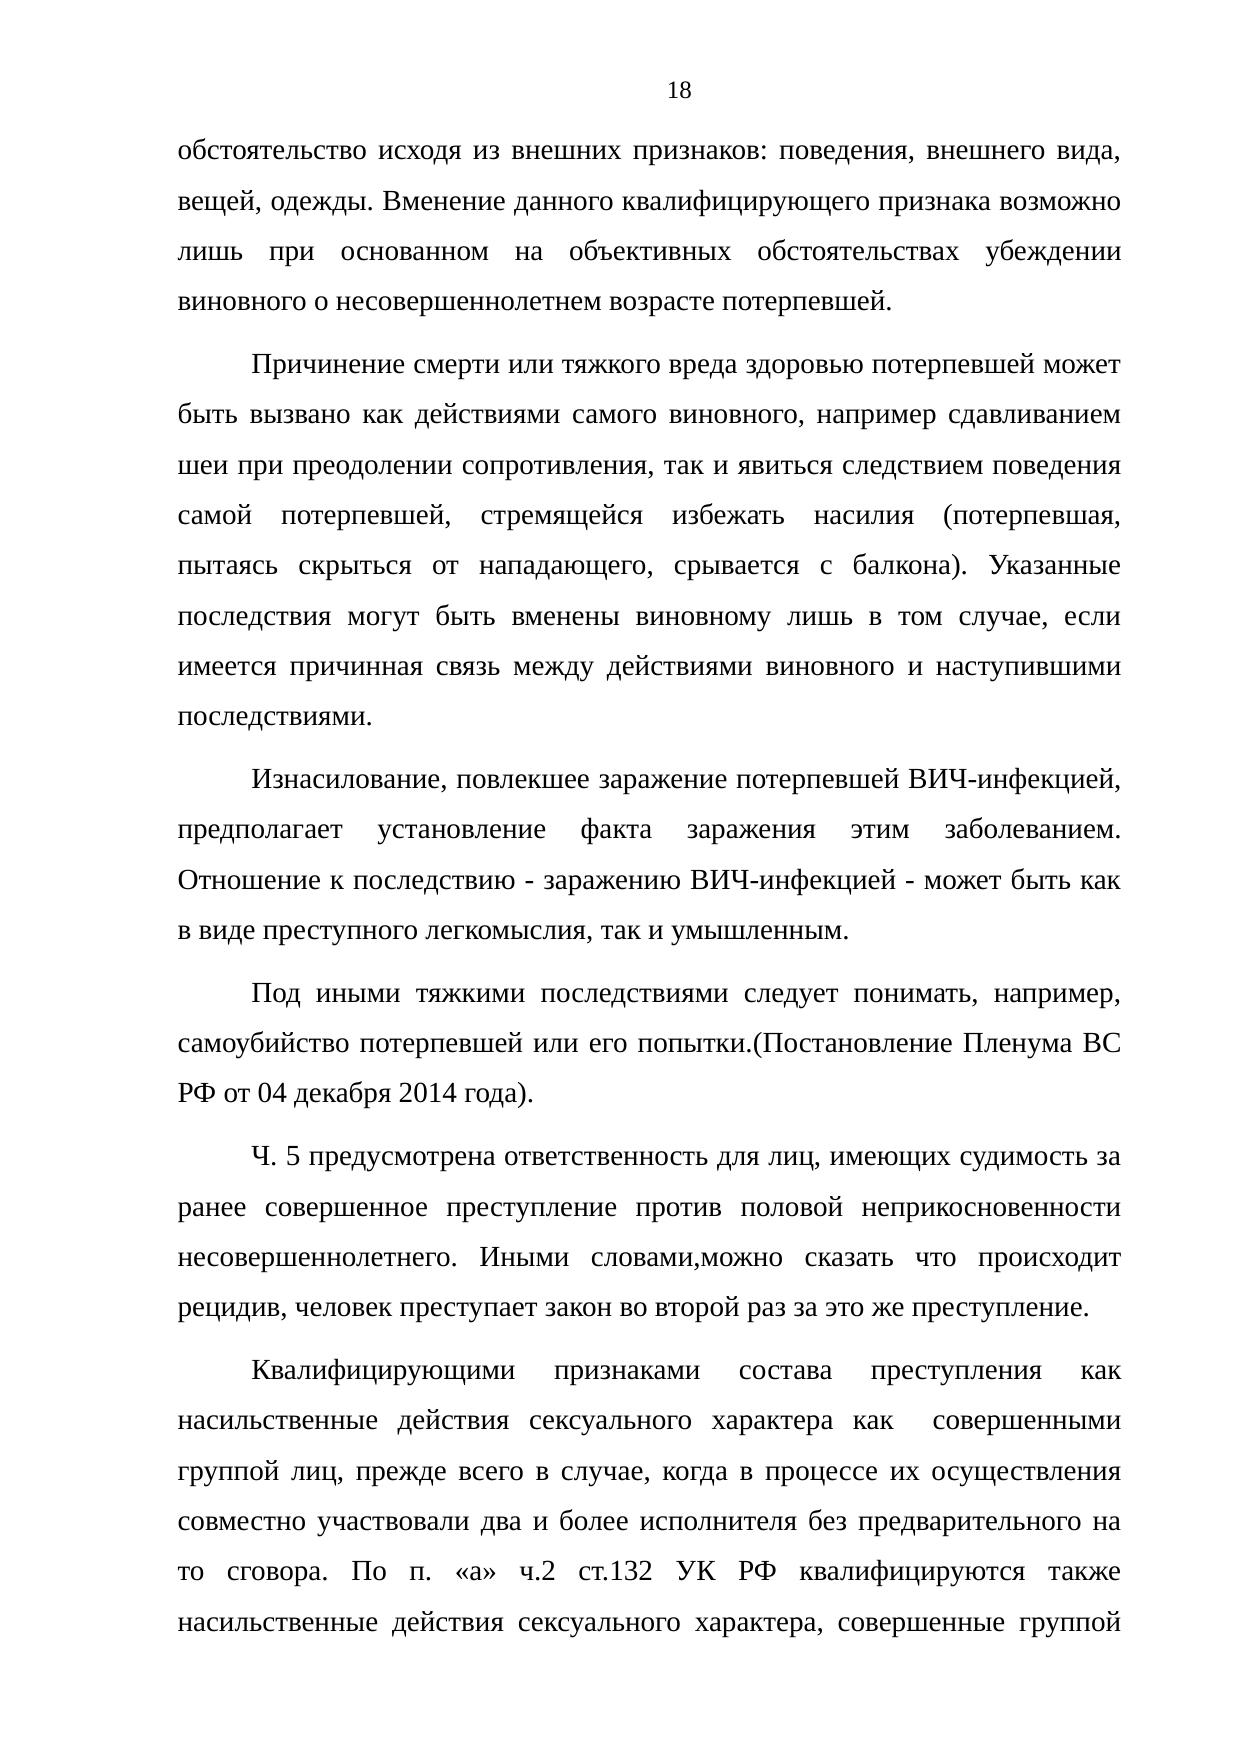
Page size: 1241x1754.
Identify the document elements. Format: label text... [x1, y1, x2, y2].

text Изнасилование, повлекшее заражение потерпевшей ВИЧ-инфекцией, предполагает установление факта заражения этим заболеванием. Отношение к последствию - заражению ВИЧ-инфекцией - может быть как в виде преступного легкомыслия, так и умышленным. [177, 761, 1122, 946]
text Причинение смерти или тяжкого вреда здоровью потерпевшей может быть вызвано как действиями самого виновного, например сдавливанием шеи при преодолении сопротивления, так и явиться следствием поведения самой потерпевшей, стремящейся избежать насилия (потерпевшая, пытаясь скрыться от нападающего, срывается с балкона). Указанные последствия могут быть вменены виновному лишь в том случае, если имеется причинная связь между действиями виновного и наступившими последствиями. [177, 346, 1122, 732]
text Под иными тяжкими последствиями следует понимать, например, самоубийство потерпевшей или его попытки.(Постановление Пленума ВС РФ от 04 декабря 2014 года). [177, 975, 1122, 1109]
text Ч. 5 предусмотрена ответственность для лиц, имеющих судимость за ранее совершенное преступление против половой неприкосновенности несовершеннолетнего. Иными словами,можно сказать что происходит рецидив, человек преступает закон во второй раз за это же преступление. [177, 1138, 1122, 1323]
text Квалифицирующими признаками состава преступления как насильственные действия сексуального характера как совершенными группой лиц, прежде всего в случае, когда в процессе их осуществления совместно участвовали два и более исполнителя без предварительного на то сговора. По п. «а» ч.2 ст.132 УК РФ квалифицируются также насильственные действия сексуального характера, совершенные группой [177, 1352, 1122, 1637]
text обстоятельство исходя из внешних признаков: поведения, внешнего вида, вещей, одежды. Вменение данного квалифицирующего признака возможно лишь при основанном на объективных обстоятельствах убеждении виновного о несовершеннолетнем возрасте потерпевшей. [177, 132, 1122, 317]
